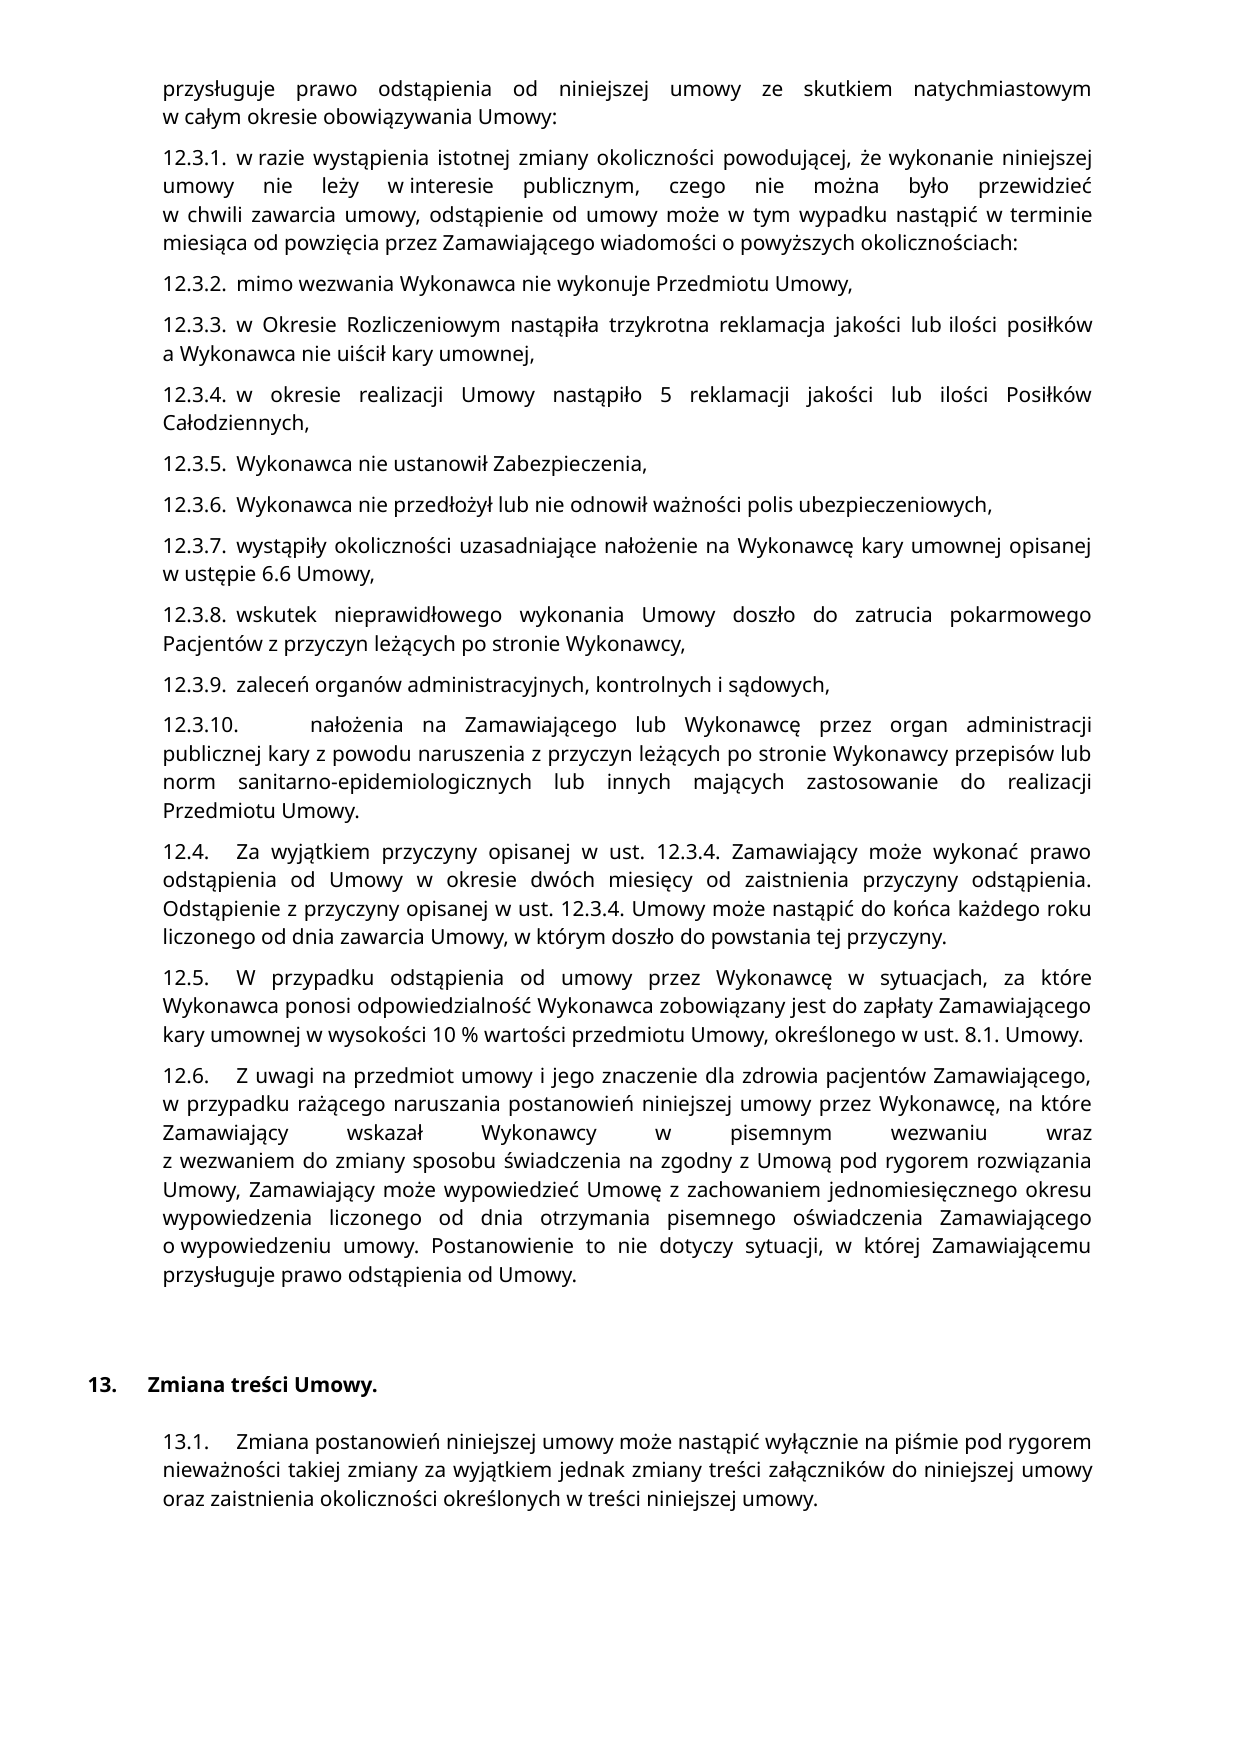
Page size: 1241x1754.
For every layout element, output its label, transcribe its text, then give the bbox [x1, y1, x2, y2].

list przysługuje prawo odstąpienia od niniejszej umowy ze skutkiem natychmiastowym w całym okresie obowiązywania Umowy: [162, 74, 1093, 131]
list Zmiana postanowień niniejszej umowy może nastąpić wyłącznie na piśmie pod rygorem nieważności takiej zmiany za wyjątkiem jednak zmiany treści załączników do niniejszej umowy oraz zaistnienia okoliczności określonych w treści niniejszej umowy. [162, 1427, 1093, 1512]
list w okresie realizacji Umowy nastąpiło 5 reklamacji jakości lub ilości Posiłków Całodziennych, [162, 380, 1093, 437]
list Za wyjątkiem przyczyny opisanej w ust. 12.3.4. Zamawiający może wykonać prawo odstąpienia od Umowy w okresie dwóch miesięcy od zaistnienia przyczyny odstąpienia. Odstąpienie z przyczyny opisanej w ust. 12.3.4. Umowy może nastąpić do końca każdego roku liczonego od dnia zawarcia Umowy, w którym doszło do powstania tej przyczyny. [162, 837, 1093, 951]
list mimo wezwania Wykonawca nie wykonuje Przedmiotu Umowy, [162, 269, 1093, 298]
list Wykonawca nie ustanowił Zabezpieczenia, [162, 449, 1093, 477]
list w Okresie Rozliczeniowym nastąpiła trzykrotna reklamacja jakości lub ilości posiłków a Wykonawca nie uiścił kary umownej, [162, 310, 1093, 367]
list W przypadku odstąpienia od umowy przez Wykonawcę w sytuacjach, za które Wykonawca ponosi odpowiedzialność Wykonawca zobowiązany jest do zapłaty Zamawiającego kary umownej w wysokości 10 % wartości przedmiotu Umowy, określonego w ust. 8.1. Umowy. [162, 963, 1093, 1048]
list zaleceń organów administracyjnych, kontrolnych i sądowych, [162, 670, 1093, 698]
list wskutek nieprawidłowego wykonania Umowy doszło do zatrucia pokarmowego Pacjentów z przyczyn leżących po stronie Wykonawcy, [162, 600, 1093, 657]
list Z uwagi na przedmiot umowy i jego znaczenie dla zdrowia pacjentów Zamawiającego, w przypadku rażącego naruszania postanowień niniejszej umowy przez Wykonawcę, na które Zamawiający wskazał Wykonawcy w pisemnym wezwaniu wraz z wezwaniem do zmiany sposobu świadczenia na zgodny z Umową pod rygorem rozwiązania Umowy, Zamawiający może wypowiedzieć Umowę z zachowaniem jednomiesięcznego okresu wypowiedzenia liczonego od dnia otrzymania pisemnego oświadczenia Zamawiającego o wypowiedzeniu umowy. Postanowienie to nie dotyczy sytuacji, w której Zamawiającemu przysługuje prawo odstąpienia od Umowy. [162, 1061, 1093, 1288]
list Zmiana treści Umowy. [87, 1370, 1093, 1399]
list wystąpiły okoliczności uzasadniające nałożenie na Wykonawcę kary umownej opisanej w ustępie 6.6 Umowy, [162, 531, 1093, 588]
list w razie wystąpienia istotnej zmiany okoliczności powodującej, że wykonanie niniejszej umowy nie leży w interesie publicznym, czego nie można było przewidzieć w chwili zawarcia umowy, odstąpienie od umowy może w tym wypadku nastąpić w terminie miesiąca od powzięcia przez Zamawiającego wiadomości o powyższych okolicznościach: [162, 143, 1093, 257]
list nałożenia na Zamawiającego lub Wykonawcę przez organ administracji publicznej kary z powodu naruszenia z przyczyn leżących po stronie Wykonawcy przepisów lub norm sanitarno-epidemiologicznych lub innych mających zastosowanie do realizacji Przedmiotu Umowy. [162, 711, 1093, 824]
list Wykonawca nie przedłożył lub nie odnowił ważności polis ubezpieczeniowych, [162, 490, 1093, 518]
